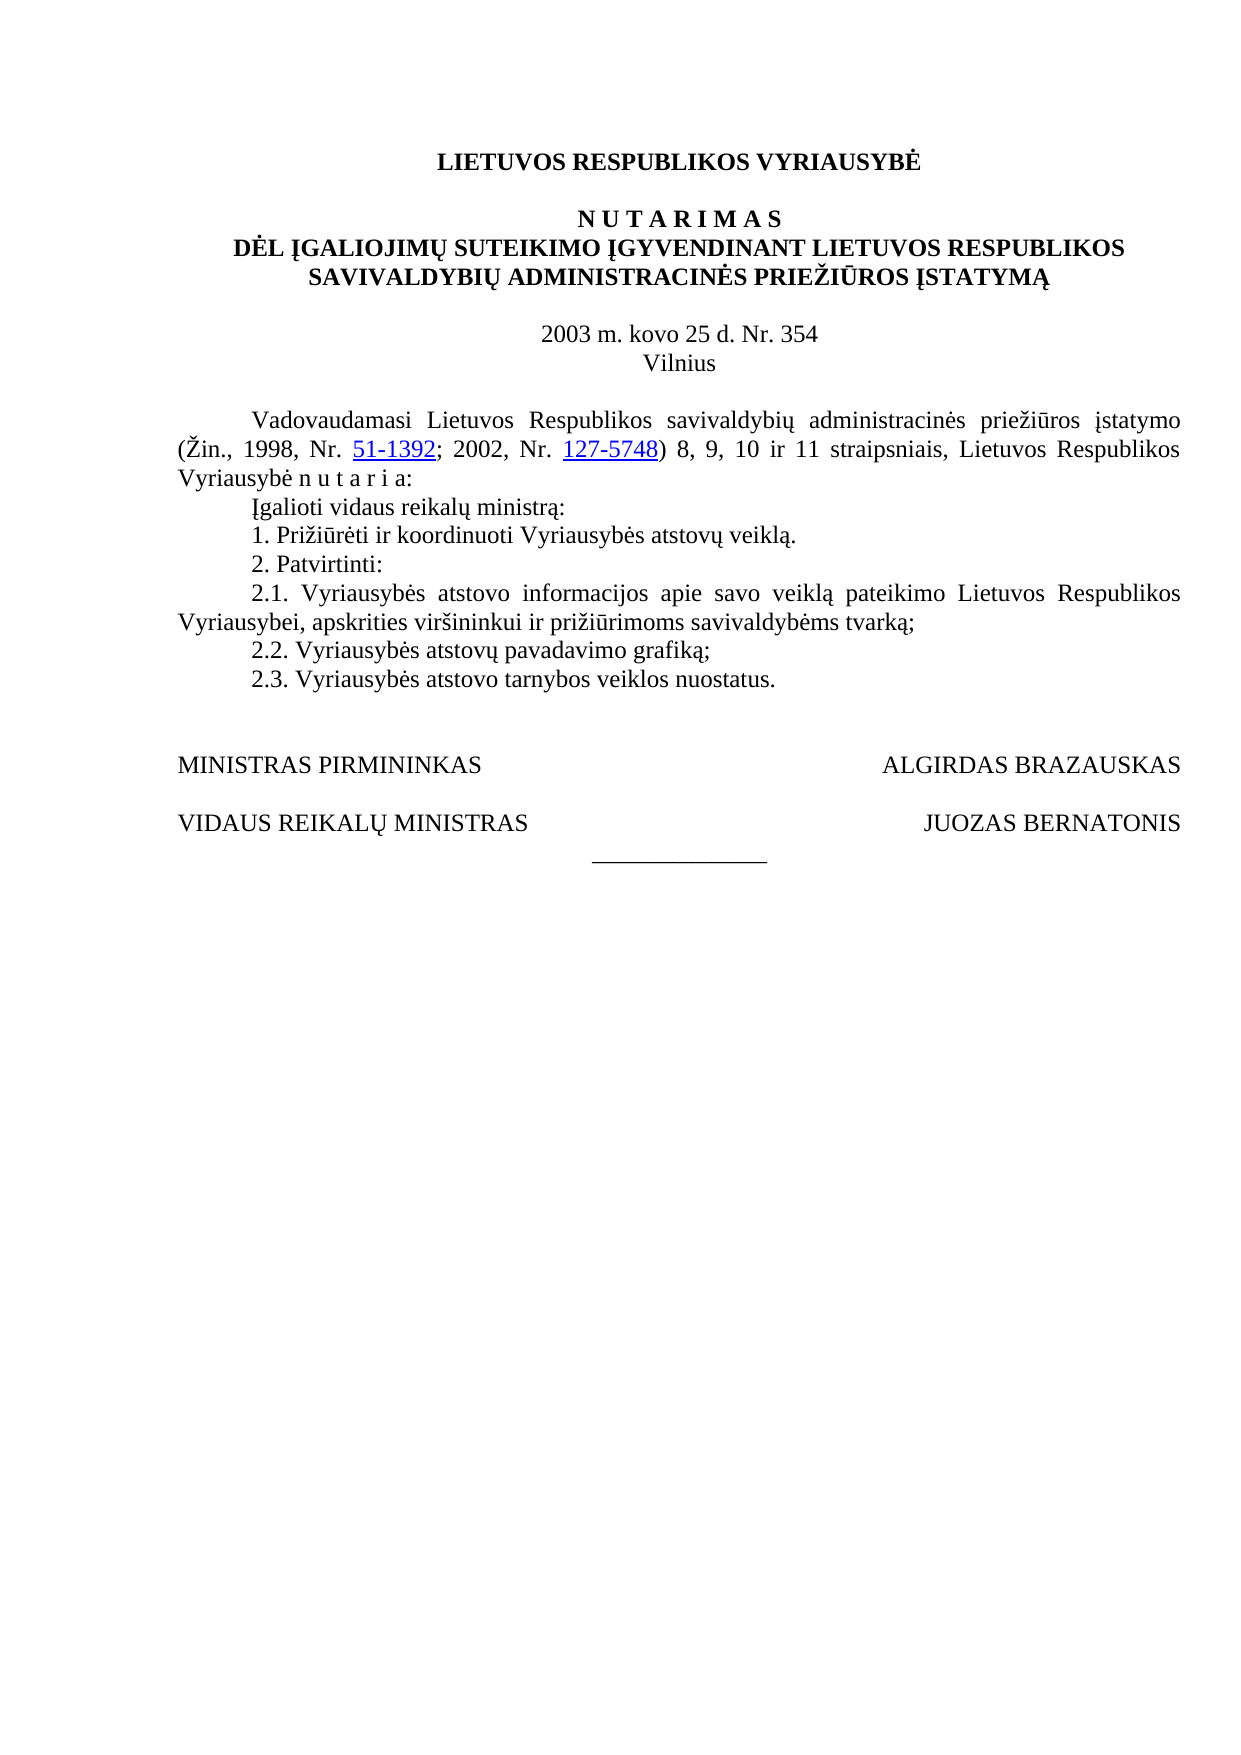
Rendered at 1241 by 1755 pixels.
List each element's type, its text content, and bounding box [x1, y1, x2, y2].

text Įgalioti vidaus reikalų ministrą: [177, 492, 1181, 521]
text Vadovaudamasi Lietuvos Respublikos savivaldybių administracinės priežiūros įstatymo (Žin., 1998, Nr. 51-1392; 2002, Nr. 127-5748) 8, 9, 10 ir 11 straipsniais, Lietuvos Respublikos Vyriausybė nutaria: [177, 406, 1181, 492]
text 1. Prižiūrėti ir koordinuoti Vyriausybės atstovų veiklą. [177, 521, 1181, 549]
text MINISTRAS PIRMININKAS ALGIRDAS BRAZAUSKAS [177, 751, 1181, 779]
text 2.1. Vyriausybės atstovo informacijos apie savo veiklą pateikimo Lietuvos Respublikos Vyriausybei, apskrities viršininkui ir prižiūrimoms savivaldybėms tvarką; [177, 578, 1181, 636]
text 2.3. Vyriausybės atstovo tarnybos veiklos nuostatus. [177, 664, 1181, 693]
text Vilnius [177, 348, 1181, 377]
text 2.2. Vyriausybės atstovų pavadavimo grafiką; [177, 636, 1181, 664]
text VIDAUS REIKALŲ MINISTRAS JUOZAS BERNATONIS [177, 808, 1181, 837]
text N U T A R I M A S [177, 204, 1181, 233]
text 2. Patvirtinti: [177, 549, 1181, 578]
text DĖL ĮGALIOJIMŲ SUTEIKIMO ĮGYVENDINANT LIETUVOS RESPUBLIKOS SAVIVALDYBIŲ ADMINISTRACINĖS PRIEŽIŪROS ĮSTATYMĄ [177, 233, 1181, 291]
text LIETUVOS RESPUBLIKOS VYRIAUSYBĖ [177, 147, 1181, 176]
text ______________ [177, 837, 1181, 866]
text 2003 m. kovo 25 d. Nr. 354 [177, 319, 1181, 348]
